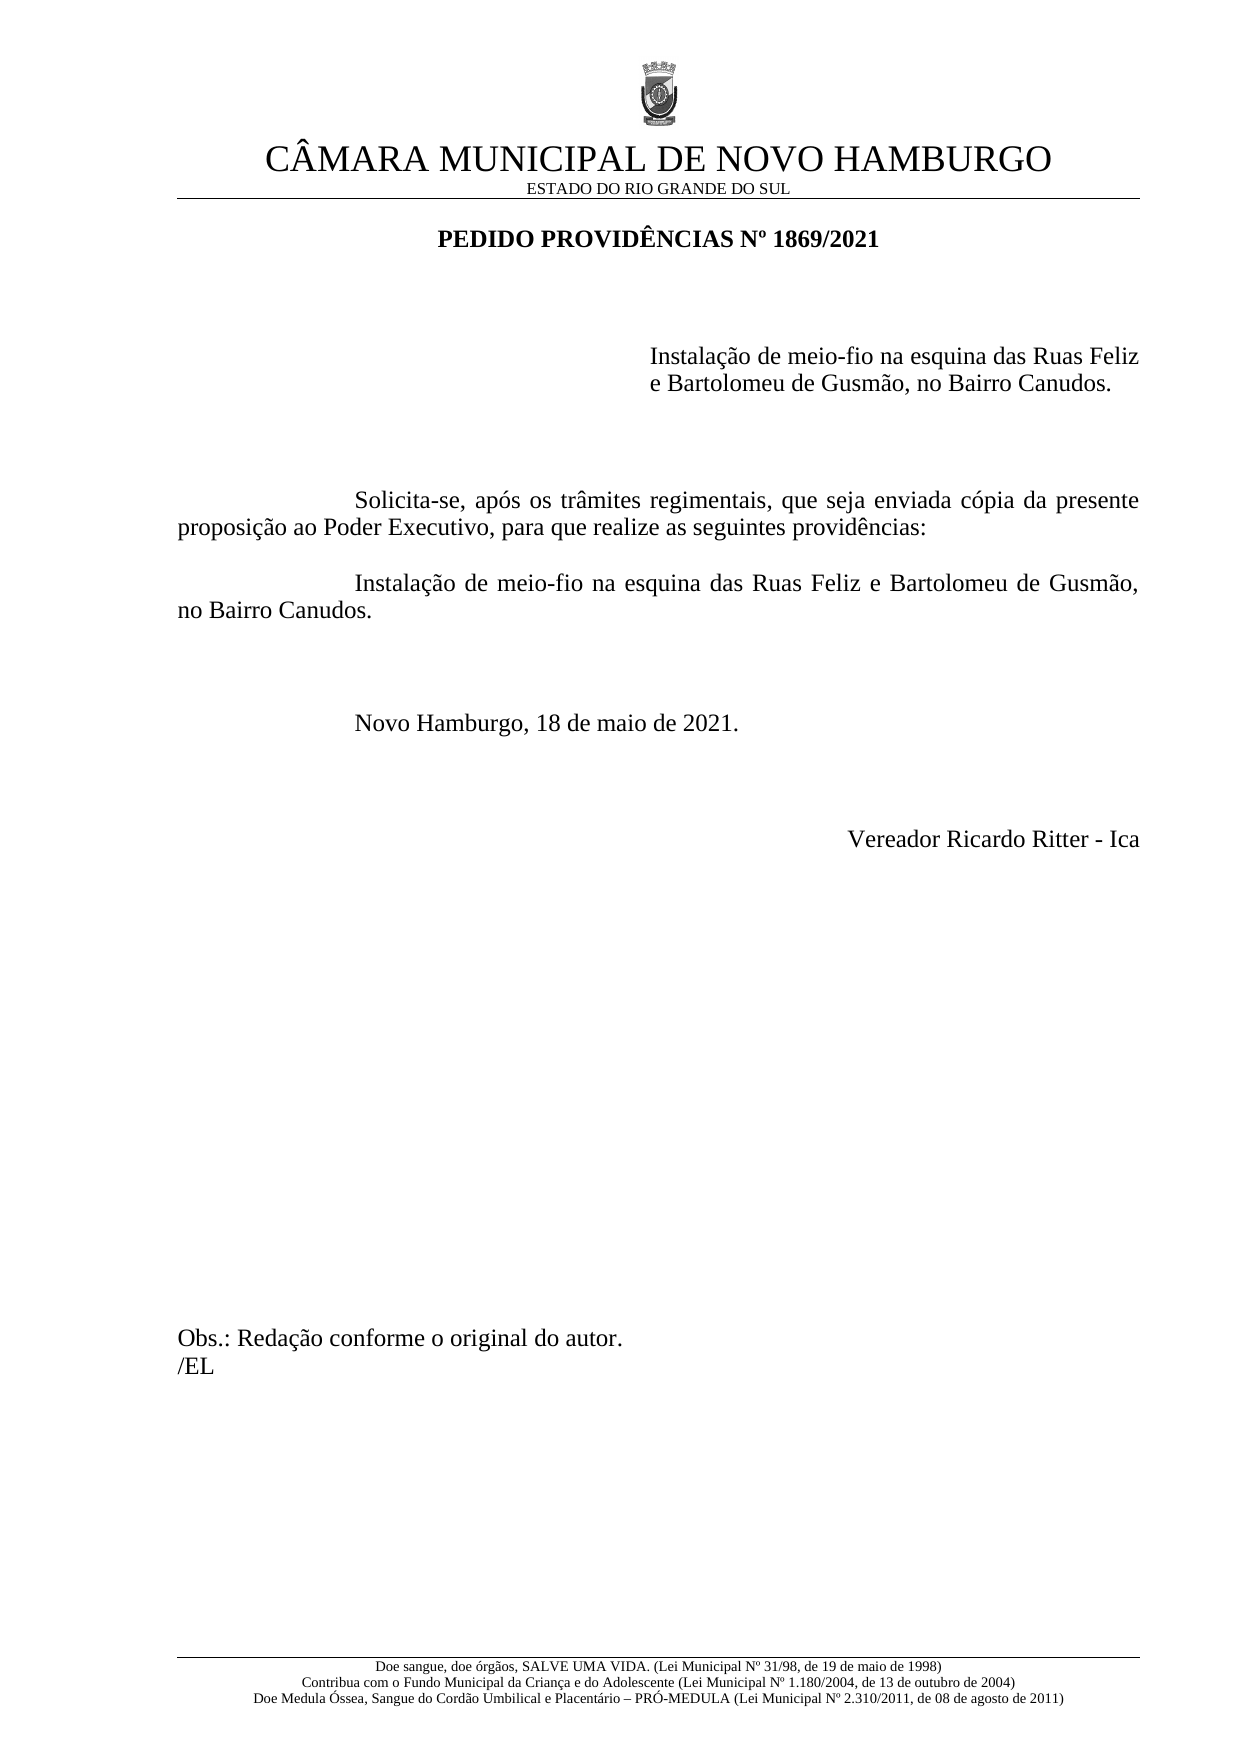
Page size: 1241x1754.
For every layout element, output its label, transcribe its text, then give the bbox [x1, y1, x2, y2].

text Instalação de meio-fio na esquina das Ruas Feliz e Bartolomeu de Gusmão, no Bairro Canudos. [177, 569, 1140, 624]
text Instalação de meio-fio na esquina das Ruas Feliz e Bartolomeu de Gusmão, no Bairro Canudos. [649, 342, 1140, 397]
text Novo Hamburgo, 18 de maio de 2021. [177, 709, 1140, 737]
text Vereador Ricardo Ritter - Ica [177, 825, 1140, 853]
title PEDIDO PROVIDÊNCIAS Nº 1869/2021 [177, 226, 1140, 253]
text Obs.: Redação conforme o original do autor. [177, 1324, 1140, 1352]
text /EL [177, 1352, 1140, 1379]
text Solicita-se, após os trâmites regimentais, que seja enviada cópia da presente proposição ao Poder Executivo, para que realize as seguintes providências: [177, 486, 1140, 541]
